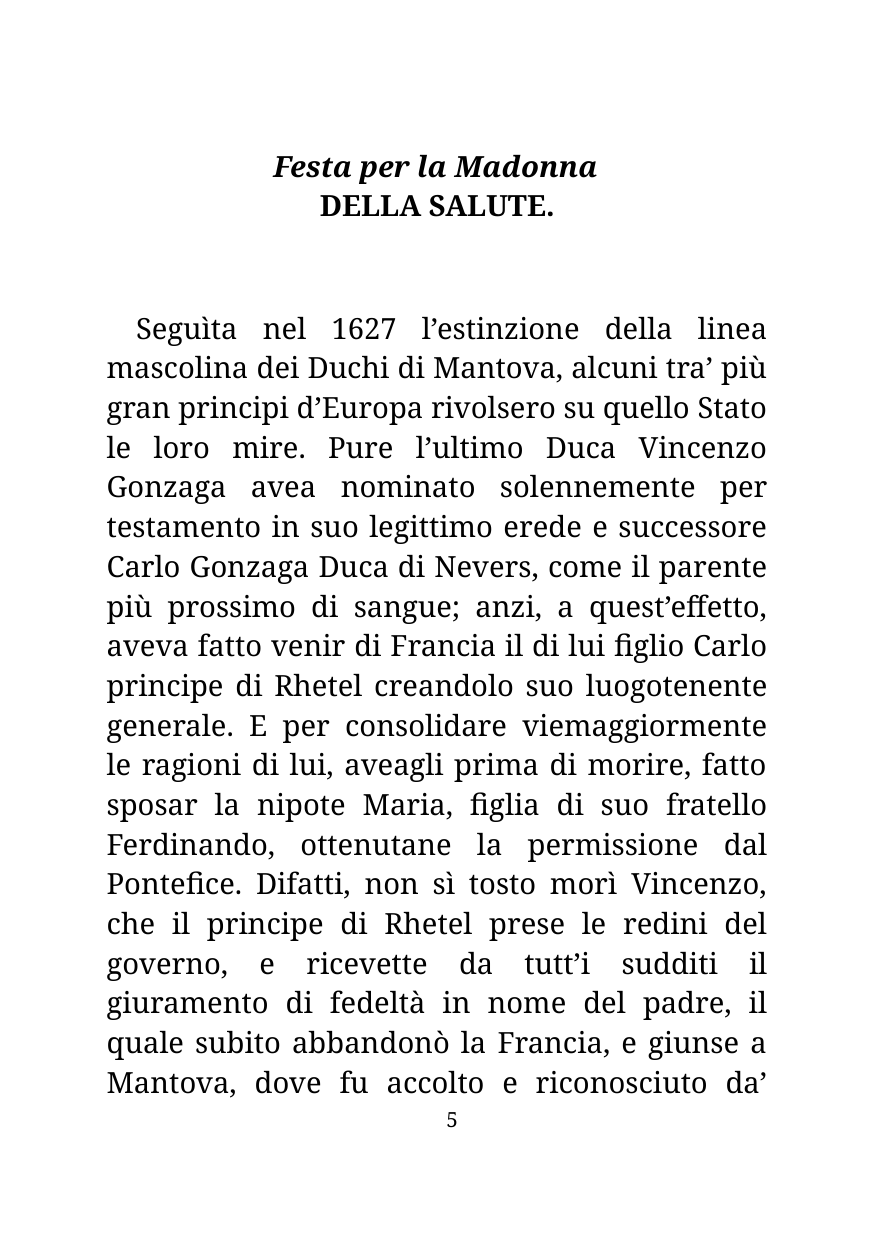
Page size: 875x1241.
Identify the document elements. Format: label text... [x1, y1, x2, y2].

text Seguìta nel 1627 l’estinzione della linea mascolina dei Duchi di Mantova, alcuni tra’ più gran principi d’Europa rivolsero su quello Stato le loro mire. Pure l’ultimo Duca Vincenzo Gonzaga avea nominato solennemente per testamento in suo legittimo erede e successore Carlo Gonzaga Duca di Nevers, come il parente più prossimo di sangue; anzi, a quest’effetto, aveva fatto venir di Francia il di lui figlio Carlo principe di Rhetel creandolo suo luogotenente generale. E per consolidare viemaggiormente le ragioni di lui, aveagli prima di morire, fatto sposar la nipote Maria, figlia di suo fratello Ferdinando, ottenutane la permissione dal Pontefice. Difatti, non sì tosto morì Vincenzo, che il principe di Rhetel prese le redini del governo, e ricevette da tutt’i sudditi il giuramento di fedeltà in nome del padre, il quale subito abbandonò la Francia, e giunse a Mantova, dove fu accolto e riconosciuto da’ [106, 308, 768, 1102]
subtitle Festa per la Madonna DELLA SALUTE. [106, 146, 768, 225]
